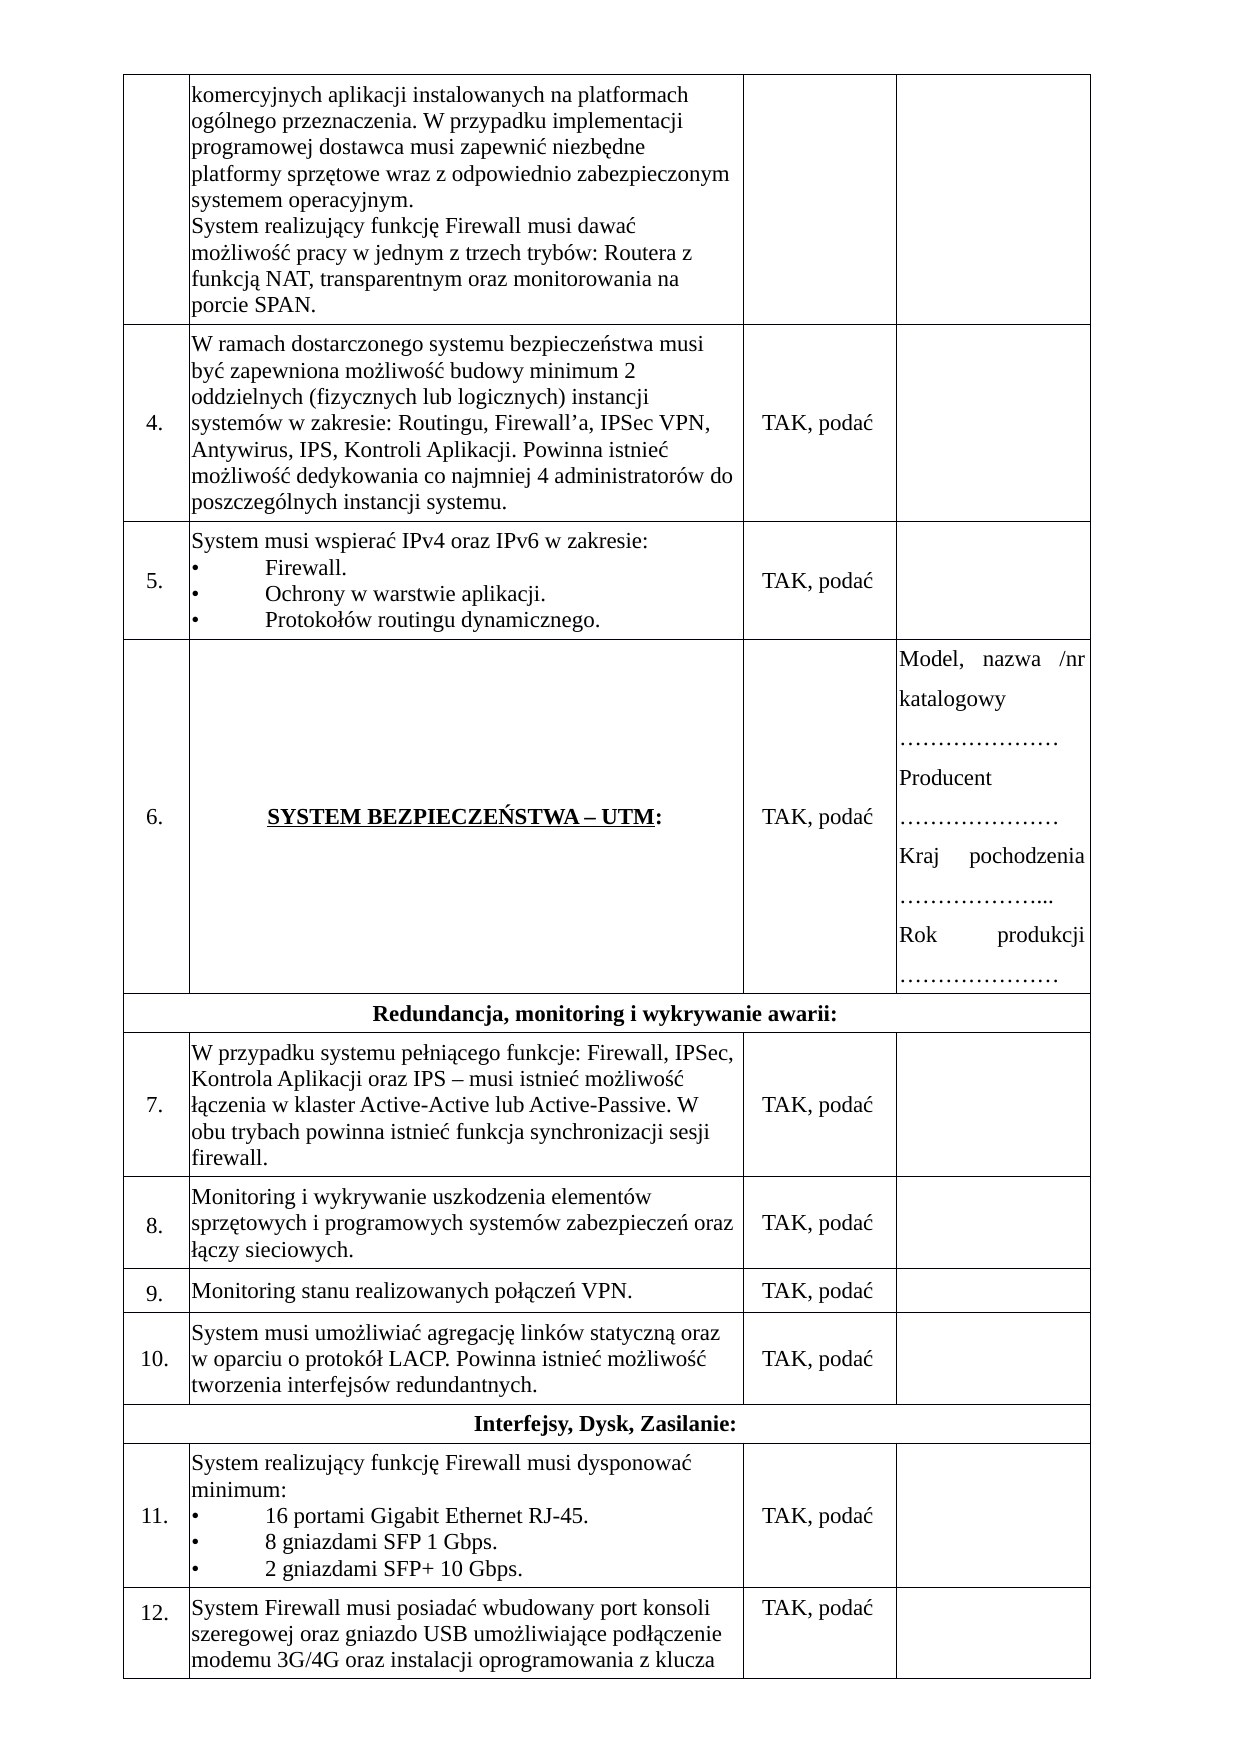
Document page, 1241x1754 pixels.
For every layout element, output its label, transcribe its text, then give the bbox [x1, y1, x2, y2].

table_cell [897, 1444, 1090, 1587]
table_cell TAK, podać [744, 1269, 896, 1312]
table_cell [897, 1313, 1090, 1404]
table_cell 10. [124, 1313, 189, 1404]
table_cell TAK, podać [744, 325, 896, 521]
table_cell TAK, podać [744, 522, 896, 638]
table_cell TAK, podać [744, 1033, 896, 1176]
table_cell Model, nazwa /nr katalogowy ………………… Producent ………………… Kraj pochodzenia ………………... Rok produkcji ………………… [897, 640, 1090, 993]
table_cell Monitoring stanu realizowanych połączeń VPN. [190, 1269, 743, 1312]
table_cell 8. [124, 1177, 189, 1268]
table_cell 4. [124, 325, 189, 521]
table_cell [897, 522, 1090, 638]
table_cell TAK, podać [744, 1588, 896, 1678]
table_cell System musi wspierać IPv4 oraz IPv6 w zakresie: • Firewall. • Ochrony w warstwie aplikacji. • Protokołów routingu dynamicznego. [190, 522, 743, 638]
table_cell System Firewall musi posiadać wbudowany port konsoli szeregowej oraz gniazdo USB umożliwiające podłączenie modemu 3G/4G oraz instalacji oprogramowania z klucza [190, 1588, 743, 1678]
table_cell [897, 1033, 1090, 1176]
table_cell TAK, podać [744, 1444, 896, 1587]
table_cell 6. [124, 640, 189, 993]
table_cell [897, 325, 1090, 521]
table_cell komercyjnych aplikacji instalowanych na platformach ogólnego przeznaczenia. W przypadku implementacji programowej dostawca musi zapewnić niezbędne platformy sprzętowe wraz z odpowiednio zabezpieczonym systemem operacyjnym. System realizujący funkcję Firewall musi dawać możliwość pracy w jednym z trzech trybów: Routera z funkcją NAT, transparentnym oraz monitorowania na porcie SPAN. [190, 75, 743, 323]
table_cell SYSTEM BEZPIECZEŃSTWA – UTM: [190, 640, 743, 993]
table_cell [124, 75, 189, 323]
table_cell 7. [124, 1033, 189, 1176]
table_cell W przypadku systemu pełniącego funkcje: Firewall, IPSec, Kontrola Aplikacji oraz IPS – musi istnieć możliwość łączenia w klaster Active-Active lub Active-Passive. W obu trybach powinna istnieć funkcja synchronizacji sesji firewall. [190, 1033, 743, 1176]
table_cell System musi umożliwiać agregację linków statyczną oraz w oparciu o protokół LACP. Powinna istnieć możliwość tworzenia interfejsów redundantnych. [190, 1313, 743, 1404]
table_cell Monitoring i wykrywanie uszkodzenia elementów sprzętowych i programowych systemów zabezpieczeń oraz łączy sieciowych. [190, 1177, 743, 1268]
table_cell [744, 75, 896, 323]
table_cell 9. [124, 1269, 189, 1312]
table_cell TAK, podać [744, 640, 896, 993]
table_cell [897, 1177, 1090, 1268]
table_cell TAK, podać [744, 1313, 896, 1404]
table_cell [897, 75, 1090, 323]
table_cell Redundancja, monitoring i wykrywanie awarii: [124, 994, 1090, 1032]
table_cell W ramach dostarczonego systemu bezpieczeństwa musi być zapewniona możliwość budowy minimum 2 oddzielnych (fizycznych lub logicznych) instancji systemów w zakresie: Routingu, Firewall’a, IPSec VPN, Antywirus, IPS, Kontroli Aplikacji. Powinna istnieć możliwość dedykowania co najmniej 4 administratorów do poszczególnych instancji systemu. [190, 325, 743, 521]
table_cell 11. [124, 1444, 189, 1587]
table_cell TAK, podać [744, 1177, 896, 1268]
table_cell [897, 1269, 1090, 1312]
table_cell [897, 1588, 1090, 1678]
table_cell 12. [124, 1588, 189, 1678]
table_cell Interfejsy, Dysk, Zasilanie: [124, 1405, 1090, 1442]
table_cell System realizujący funkcję Firewall musi dysponować minimum: • 16 portami Gigabit Ethernet RJ-45. • 8 gniazdami SFP 1 Gbps. • 2 gniazdami SFP+ 10 Gbps. [190, 1444, 743, 1587]
table_cell 5. [124, 522, 189, 638]
